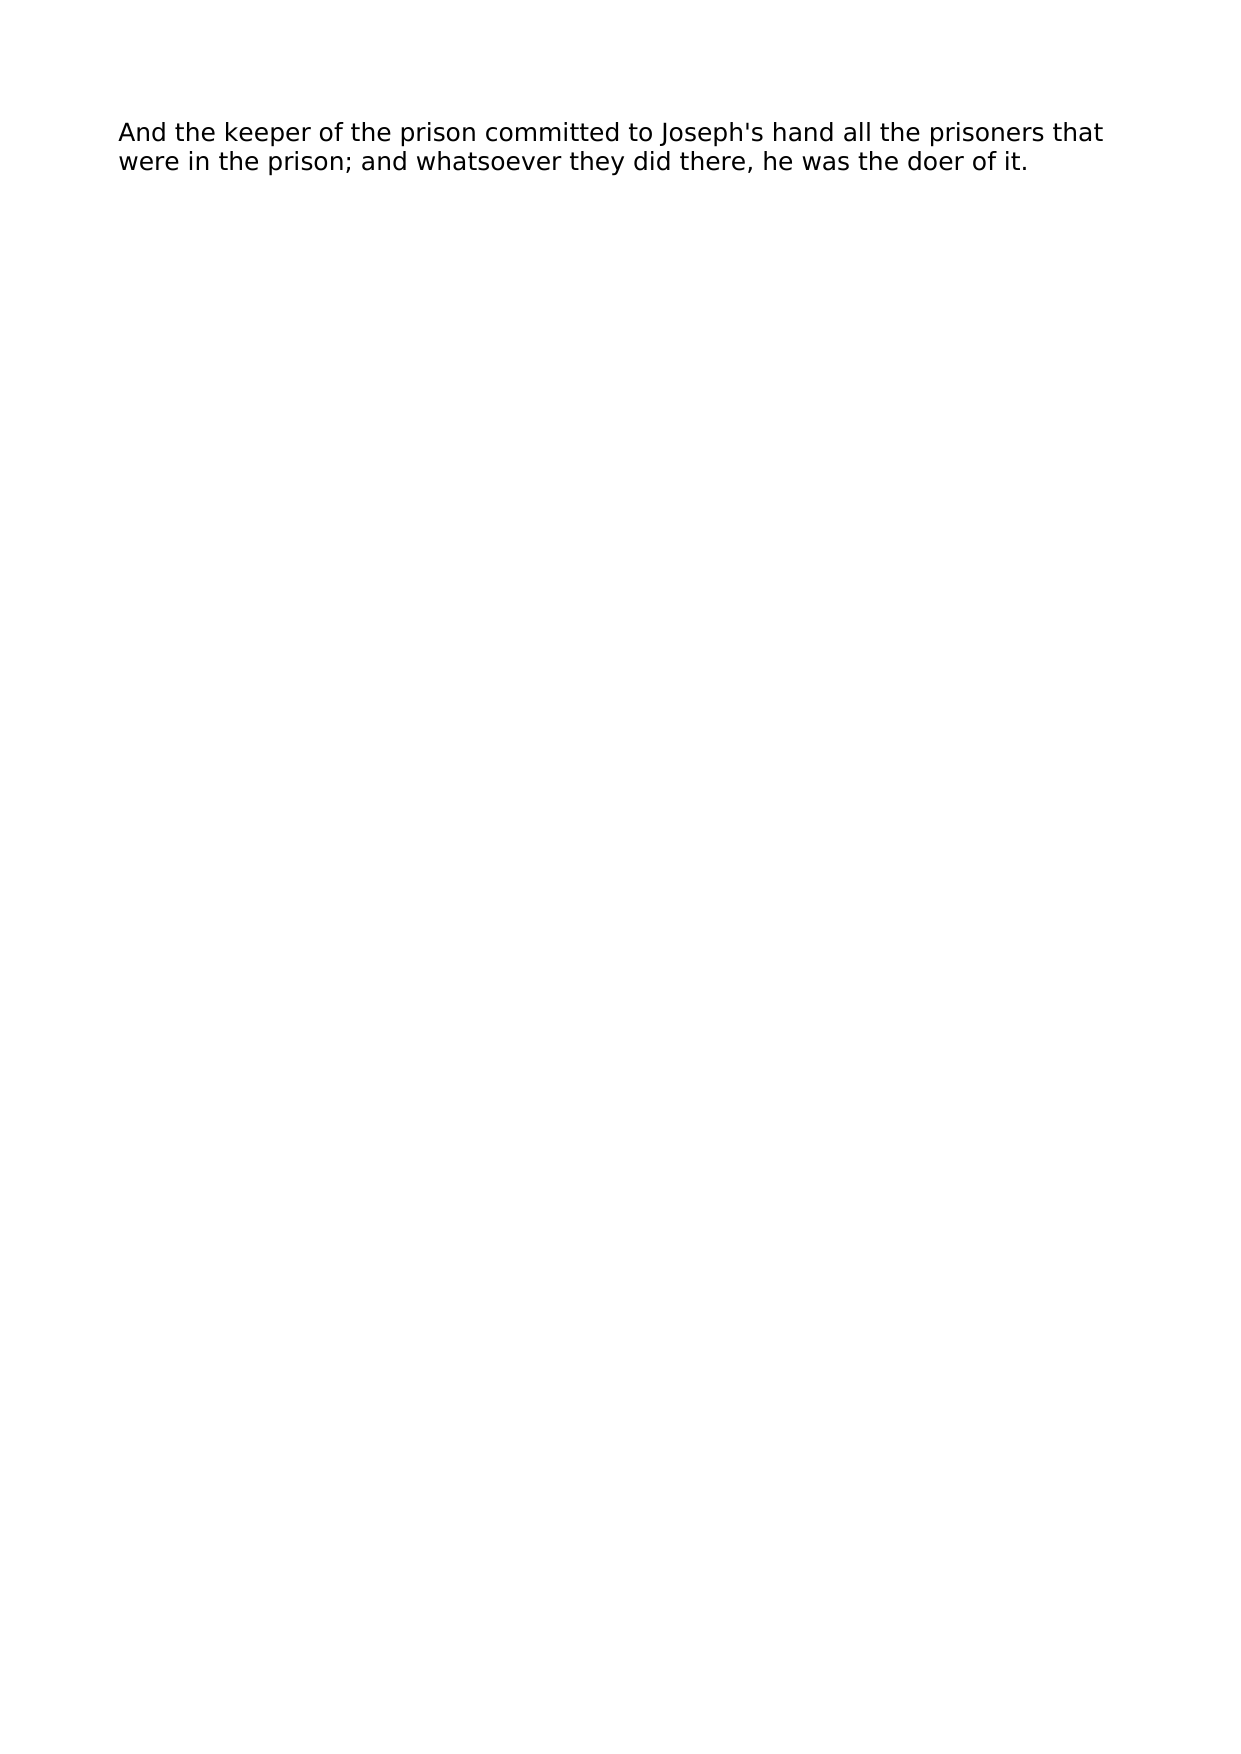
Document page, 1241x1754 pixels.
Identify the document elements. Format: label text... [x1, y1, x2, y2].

text And the keeper of the prison committed to Joseph's hand all the prisoners that were in the prison; and whatsoever they did there, he was the doer of it. [118, 118, 1122, 176]
